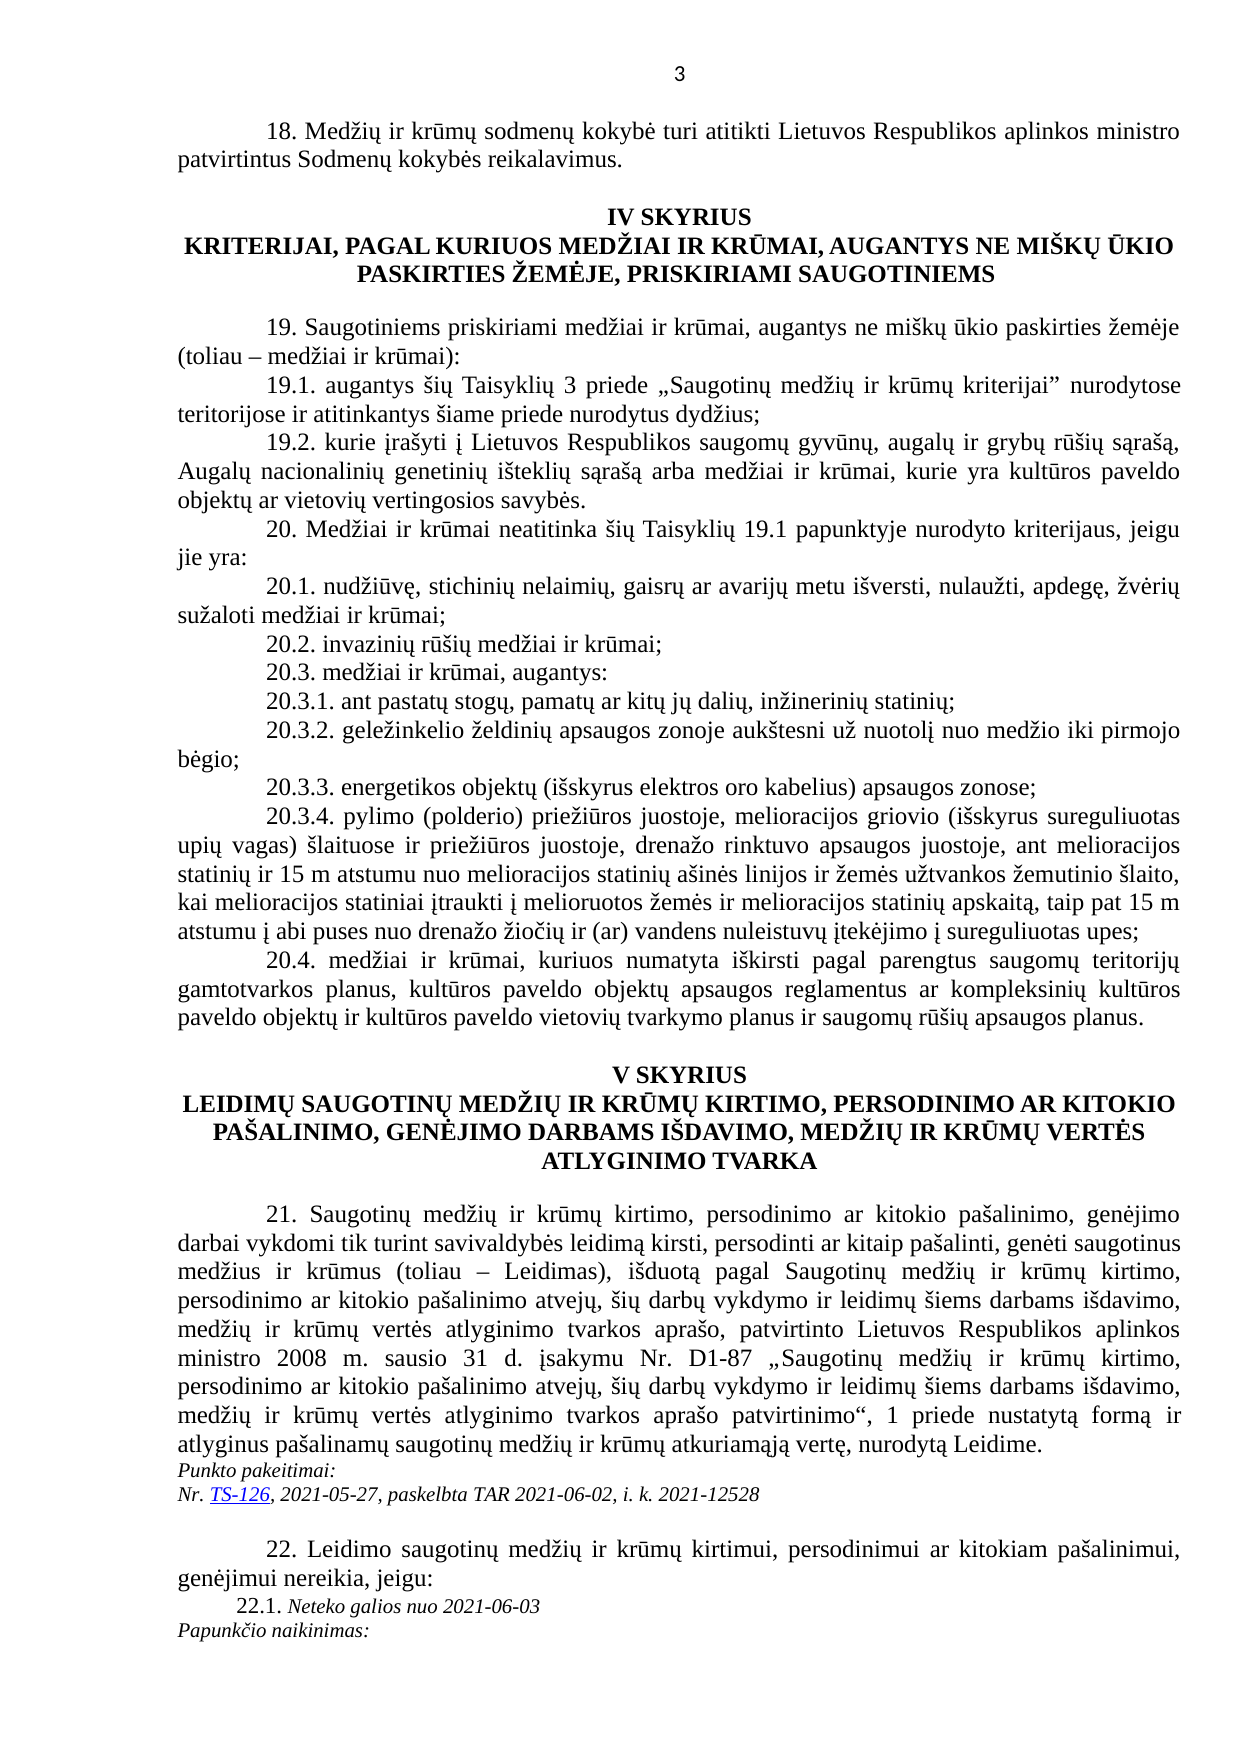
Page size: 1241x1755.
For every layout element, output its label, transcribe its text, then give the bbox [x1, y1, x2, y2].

text 19. Saugotiniems priskiriami medžiai ir krūmai, augantys ne miškų ūkio paskirties žemėje (toliau – medžiai ir krūmai): [177, 312, 1181, 370]
text Punkto pakeitimai: [177, 1458, 1181, 1482]
text 20.1. nudžiūvę, stichinių nelaimių, gaisrų ar avarijų metu išversti, nulaužti, apdegę, žvėrių sužaloti medžiai ir krūmai; [177, 571, 1181, 629]
text 19.1. augantys šių Taisyklių 3 priede „Saugotinų medžių ir krūmų kriterijai” nurodytose teritorijose ir atitinkantys šiame priede nurodytus dydžius; [177, 370, 1181, 427]
text 20.3.2. geležinkelio želdinių apsaugos zonoje aukštesni už nuotolį nuo medžio iki pirmojo bėgio; [177, 715, 1181, 772]
text Nr. TS-126, 2021-05-27, paskelbta TAR 2021-06-02, i. k. 2021-12528 [177, 1482, 1181, 1506]
text 19.2. kurie įrašyti į Lietuvos Respublikos saugomų gyvūnų, augalų ir grybų rūšių sąrašą, Augalų nacionalinių genetinių išteklių sąrašą arba medžiai ir krūmai, kurie yra kultūros paveldo objektų ar vietovių vertingosios savybės. [177, 427, 1181, 514]
text 18. Medžių ir krūmų sodmenų kokybė turi atitikti Lietuvos Respublikos aplinkos ministro patvirtintus Sodmenų kokybės reikalavimus. [177, 116, 1181, 173]
text 20.3.1. ant pastatų stogų, pamatų ar kitų jų dalių, inžinerinių statinių; [177, 686, 1181, 715]
text 20.3.3. energetikos objektų (išskyrus elektros oro kabelius) apsaugos zonose; [177, 772, 1181, 801]
text LEIDIMŲ SAUGOTINŲ MEDŽIŲ IR KRŪMŲ KIRTIMO, PERSODINIMO AR KITOKIO PAŠALINIMO, GENĖJIMO DARBAMS IŠDAVIMO, MEDŽIŲ IR KRŪMŲ VERTĖS ATLYGINIMO TVARKA [177, 1089, 1181, 1175]
text V SKYRIUS [177, 1060, 1181, 1089]
text 21. Saugotinų medžių ir krūmų kirtimo, persodinimo ar kitokio pašalinimo, genėjimo darbai vykdomi tik turint savivaldybės leidimą kirsti, persodinti ar kitaip pašalinti, genėti saugotinus medžius ir krūmus (toliau – Leidimas), išduotą pagal Saugotinų medžių ir krūmų kirtimo, persodinimo ar kitokio pašalinimo atvejų, šių darbų vykdymo ir leidimų šiems darbams išdavimo, medžių ir krūmų vertės atlyginimo tvarkos aprašo, patvirtinto Lietuvos Respublikos aplinkos ministro 2008 m. sausio 31 d. įsakymu Nr. D1-87 „Saugotinų medžių ir krūmų kirtimo, persodinimo ar kitokio pašalinimo atvejų, šių darbų vykdymo ir leidimų šiems darbams išdavimo, medžių ir krūmų vertės atlyginimo tvarkos aprašo patvirtinimo“, 1 priede nustatytą formą ir atlyginus pašalinamų saugotinų medžių ir krūmų atkuriamąją vertę, nurodytą Leidime. [177, 1199, 1181, 1458]
text 20.2. invazinių rūšių medžiai ir krūmai; [177, 629, 1181, 657]
text 22. Leidimo saugotinų medžių ir krūmų kirtimui, persodinimui ar kitokiam pašalinimui, genėjimui nereikia, jeigu: [177, 1534, 1181, 1592]
text 22.1. Neteko galios nuo 2021-06-03 [177, 1592, 1181, 1618]
text 20.3. medžiai ir krūmai, augantys: [177, 657, 1181, 686]
text Papunkčio naikinimas: [177, 1618, 1181, 1642]
text 20.4. medžiai ir krūmai, kuriuos numatyta iškirsti pagal parengtus saugomų teritorijų gamtotvarkos planus, kultūros paveldo objektų apsaugos reglamentus ar kompleksinių kultūros paveldo objektų ir kultūros paveldo vietovių tvarkymo planus ir saugomų rūšių apsaugos planus. [177, 945, 1181, 1031]
text 20.3.4. pylimo (polderio) priežiūros juostoje, melioracijos griovio (išskyrus sureguliuotas upių vagas) šlaituose ir priežiūros juostoje, drenažo rinktuvo apsaugos juostoje, ant melioracijos statinių ir 15 m atstumu nuo melioracijos statinių ašinės linijos ir žemės užtvankos žemutinio šlaito, kai melioracijos statiniai įtraukti į melioruotos žemės ir melioracijos statinių apskaitą, taip pat 15 m atstumu į abi puses nuo drenažo žiočių ir (ar) vandens nuleistuvų įtekėjimo į sureguliuotas upes; [177, 801, 1181, 945]
text 20. Medžiai ir krūmai neatitinka šių Taisyklių 19.1 papunktyje nurodyto kriterijaus, jeigu jie yra: [177, 514, 1181, 571]
text KRITERIJAI, PAGAL KURIUOS MEDŽIAI IR KRŪMAI, AUGANTYS NE MIŠKŲ ŪKIO PASKIRTIES ŽEMĖJE, PRISKIRIAMI SAUGOTINIEMS [177, 231, 1181, 288]
text IV SKYRIUS [177, 202, 1181, 231]
